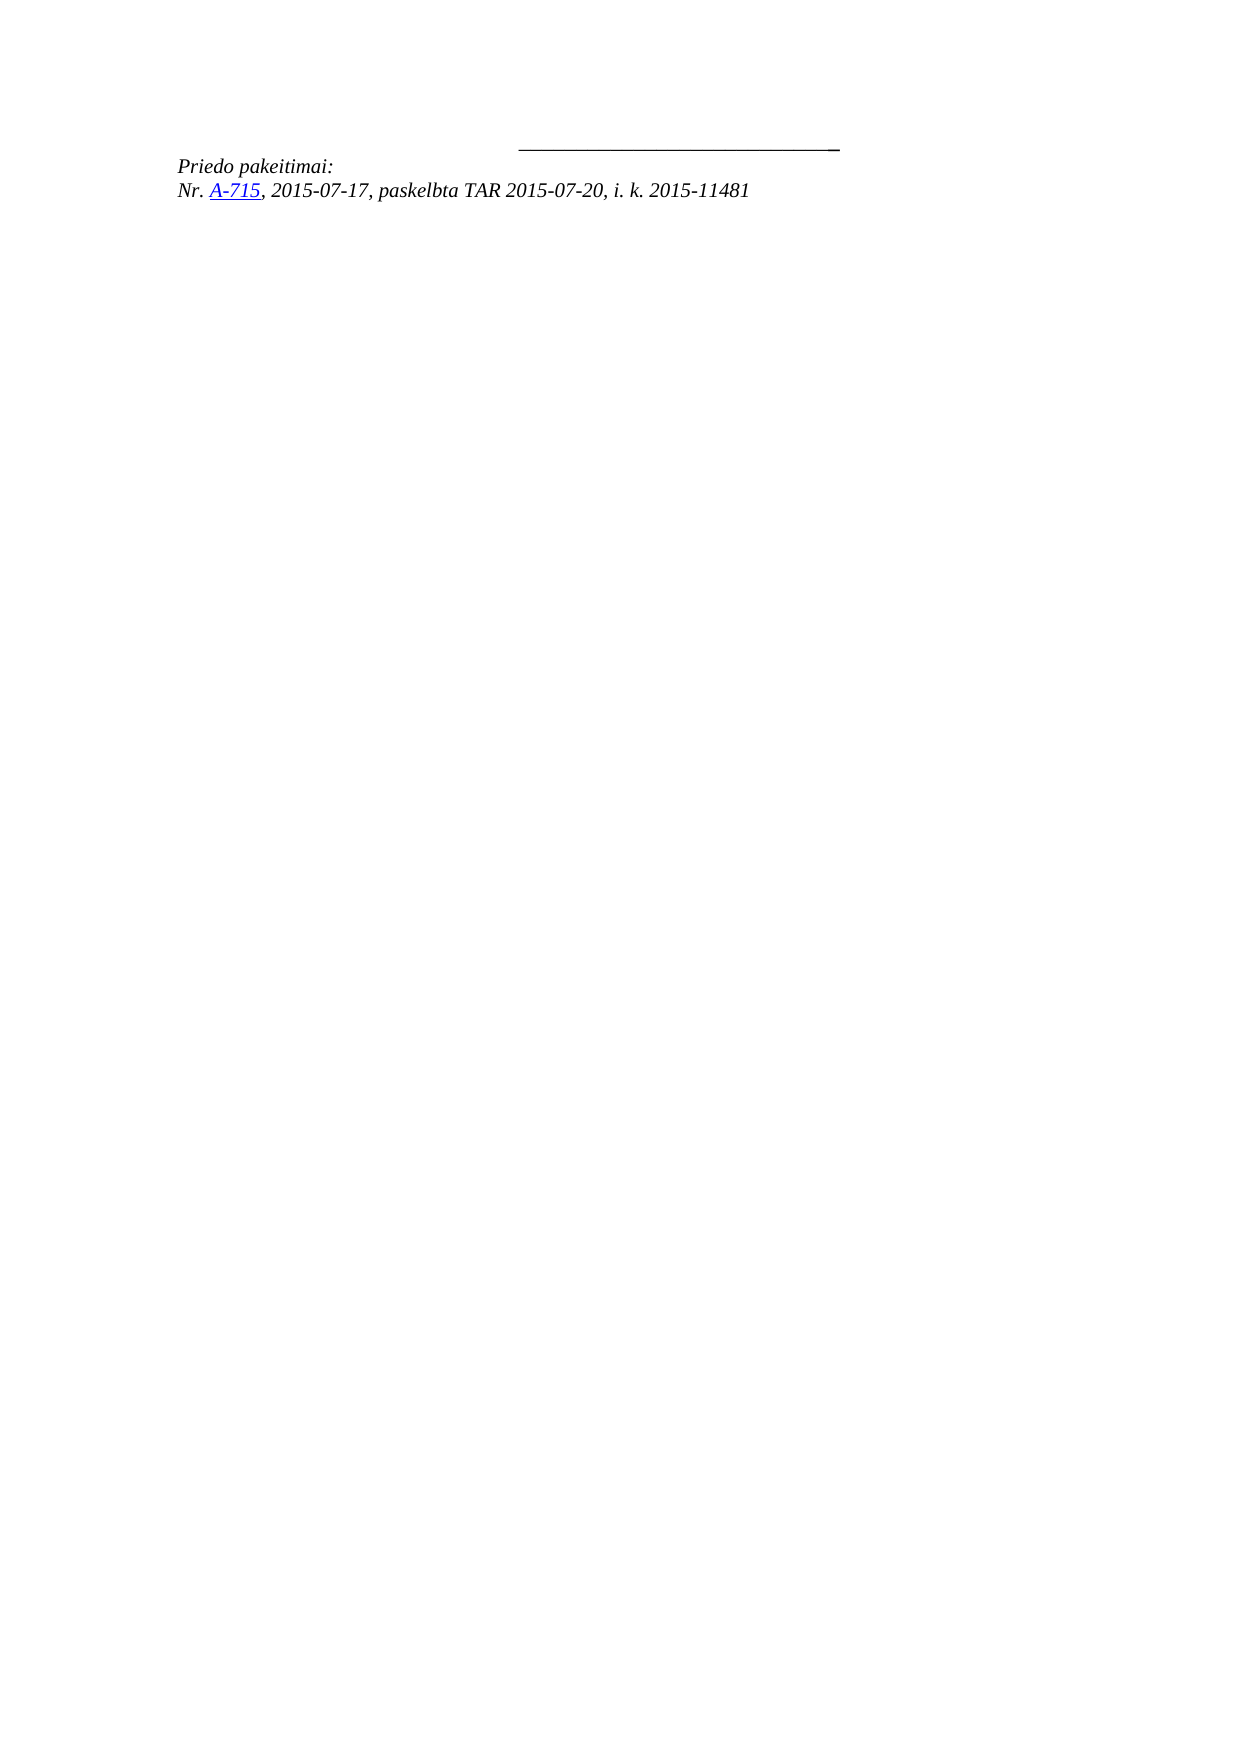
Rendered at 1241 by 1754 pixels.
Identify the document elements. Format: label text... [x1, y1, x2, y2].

text Nr. A-715, 2015-07-17, paskelbta TAR 2015-07-20, i. k. 2015-11481 [177, 178, 1181, 202]
text ____________________________ [177, 127, 1181, 154]
text Priedo pakeitimai: [177, 154, 1181, 178]
